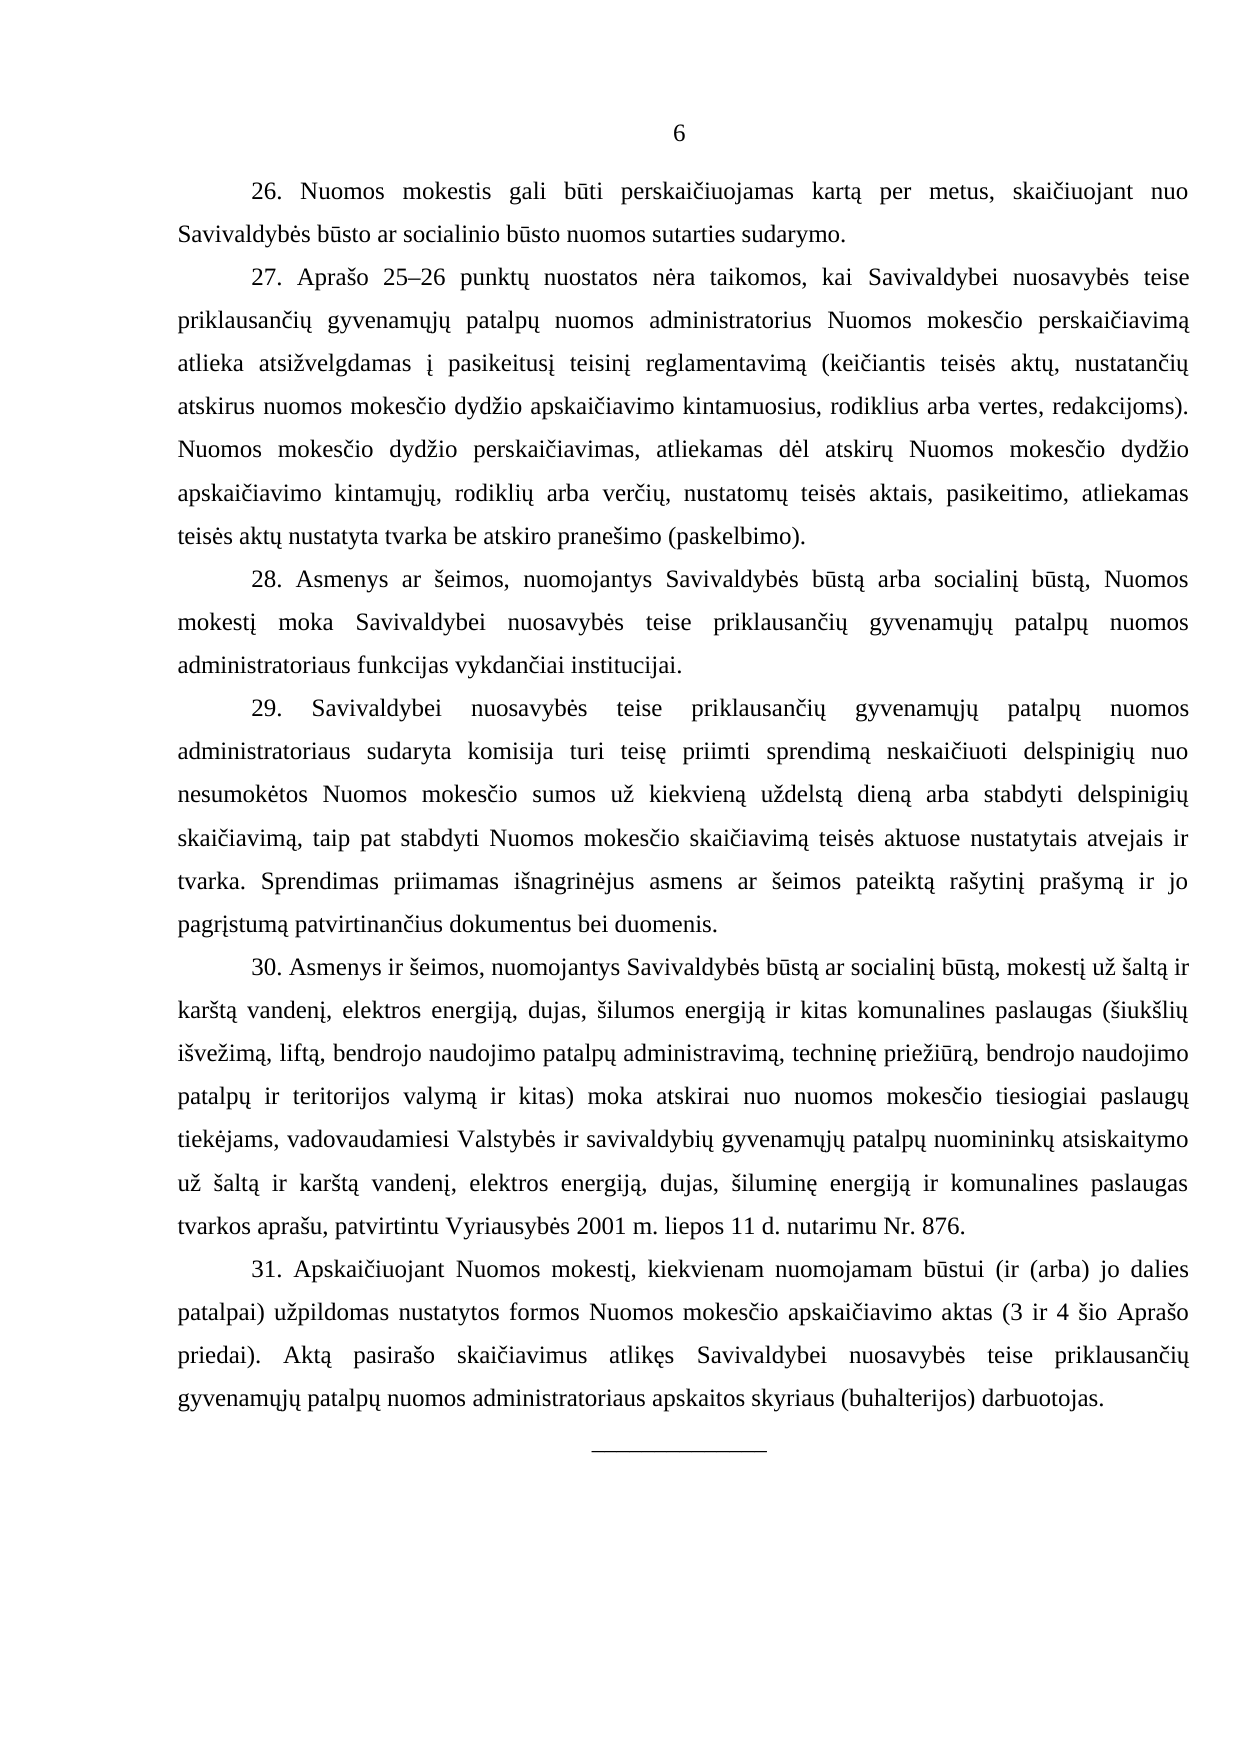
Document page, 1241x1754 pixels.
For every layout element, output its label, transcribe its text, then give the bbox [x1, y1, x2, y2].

text 27. Aprašo 25–26 punktų nuostatos nėra taikomos, kai Savivaldybei nuosavybės teise priklausančių gyvenamųjų patalpų nuomos administratorius Nuomos mokesčio perskaičiavimą atlieka atsižvelgdamas į pasikeitusį teisinį reglamentavimą (keičiantis teisės aktų, nustatančių atskirus nuomos mokesčio dydžio apskaičiavimo kintamuosius, rodiklius arba vertes, redakcijoms). Nuomos mokesčio dydžio perskaičiavimas, atliekamas dėl atskirų Nuomos mokesčio dydžio apskaičiavimo kintamųjų, rodiklių arba verčių, nustatomų teisės aktais, pasikeitimo, atliekamas teisės aktų nustatyta tvarka be atskiro pranešimo (paskelbimo). [177, 262, 1190, 549]
text 28. Asmenys ar šeimos, nuomojantys Savivaldybės būstą arba socialinį būstą, Nuomos mokestį moka Savivaldybei nuosavybės teise priklausančių gyvenamųjų patalpų nuomos administratoriaus funkcijas vykdančiai institucijai. [177, 564, 1190, 679]
text 26. Nuomos mokestis gali būti perskaičiuojamas kartą per metus, skaičiuojant nuo Savivaldybės būsto ar socialinio būsto nuomos sutarties sudarymo. [177, 176, 1190, 248]
text 29. Savivaldybei nuosavybės teise priklausančių gyvenamųjų patalpų nuomos administratoriaus sudaryta komisija turi teisę priimti sprendimą neskaičiuoti delspinigių nuo nesumokėtos Nuomos mokesčio sumos už kiekvieną uždelstą dieną arba stabdyti delspinigių skaičiavimą, taip pat stabdyti Nuomos mokesčio skaičiavimą teisės aktuose nustatytais atvejais ir tvarka. Sprendimas priimamas išnagrinėjus asmens ar šeimos pateiktą rašytinį prašymą ir jo pagrįstumą patvirtinančius dokumentus bei duomenis. [177, 693, 1190, 938]
text ______________ [177, 1426, 1181, 1455]
text 30. Asmenys ir šeimos, nuomojantys Savivaldybės būstą ar socialinį būstą, mokestį už šaltą ir karštą vandenį, elektros energiją, dujas, šilumos energiją ir kitas komunalines paslaugas (šiukšlių išvežimą, liftą, bendrojo naudojimo patalpų administravimą, techninę priežiūrą, bendrojo naudojimo patalpų ir teritorijos valymą ir kitas) moka atskirai nuo nuomos mokesčio tiesiogiai paslaugų tiekėjams, vadovaudamiesi Valstybės ir savivaldybių gyvenamųjų patalpų nuomininkų atsiskaitymo už šaltą ir karštą vandenį, elektros energiją, dujas, šiluminę energiją ir komunalines paslaugas tvarkos aprašu, patvirtintu Vyriausybės 2001 m. liepos 11 d. nutarimu Nr. 876. [177, 952, 1190, 1239]
text 31. Apskaičiuojant Nuomos mokestį, kiekvienam nuomojamam būstui (ir (arba) jo dalies patalpai) užpildomas nustatytos formos Nuomos mokesčio apskaičiavimo aktas (3 ir 4 šio Aprašo priedai). Aktą pasirašo skaičiavimus atlikęs Savivaldybei nuosavybės teise priklausančių gyvenamųjų patalpų nuomos administratoriaus apskaitos skyriaus (buhalterijos) darbuotojas. [177, 1254, 1190, 1412]
